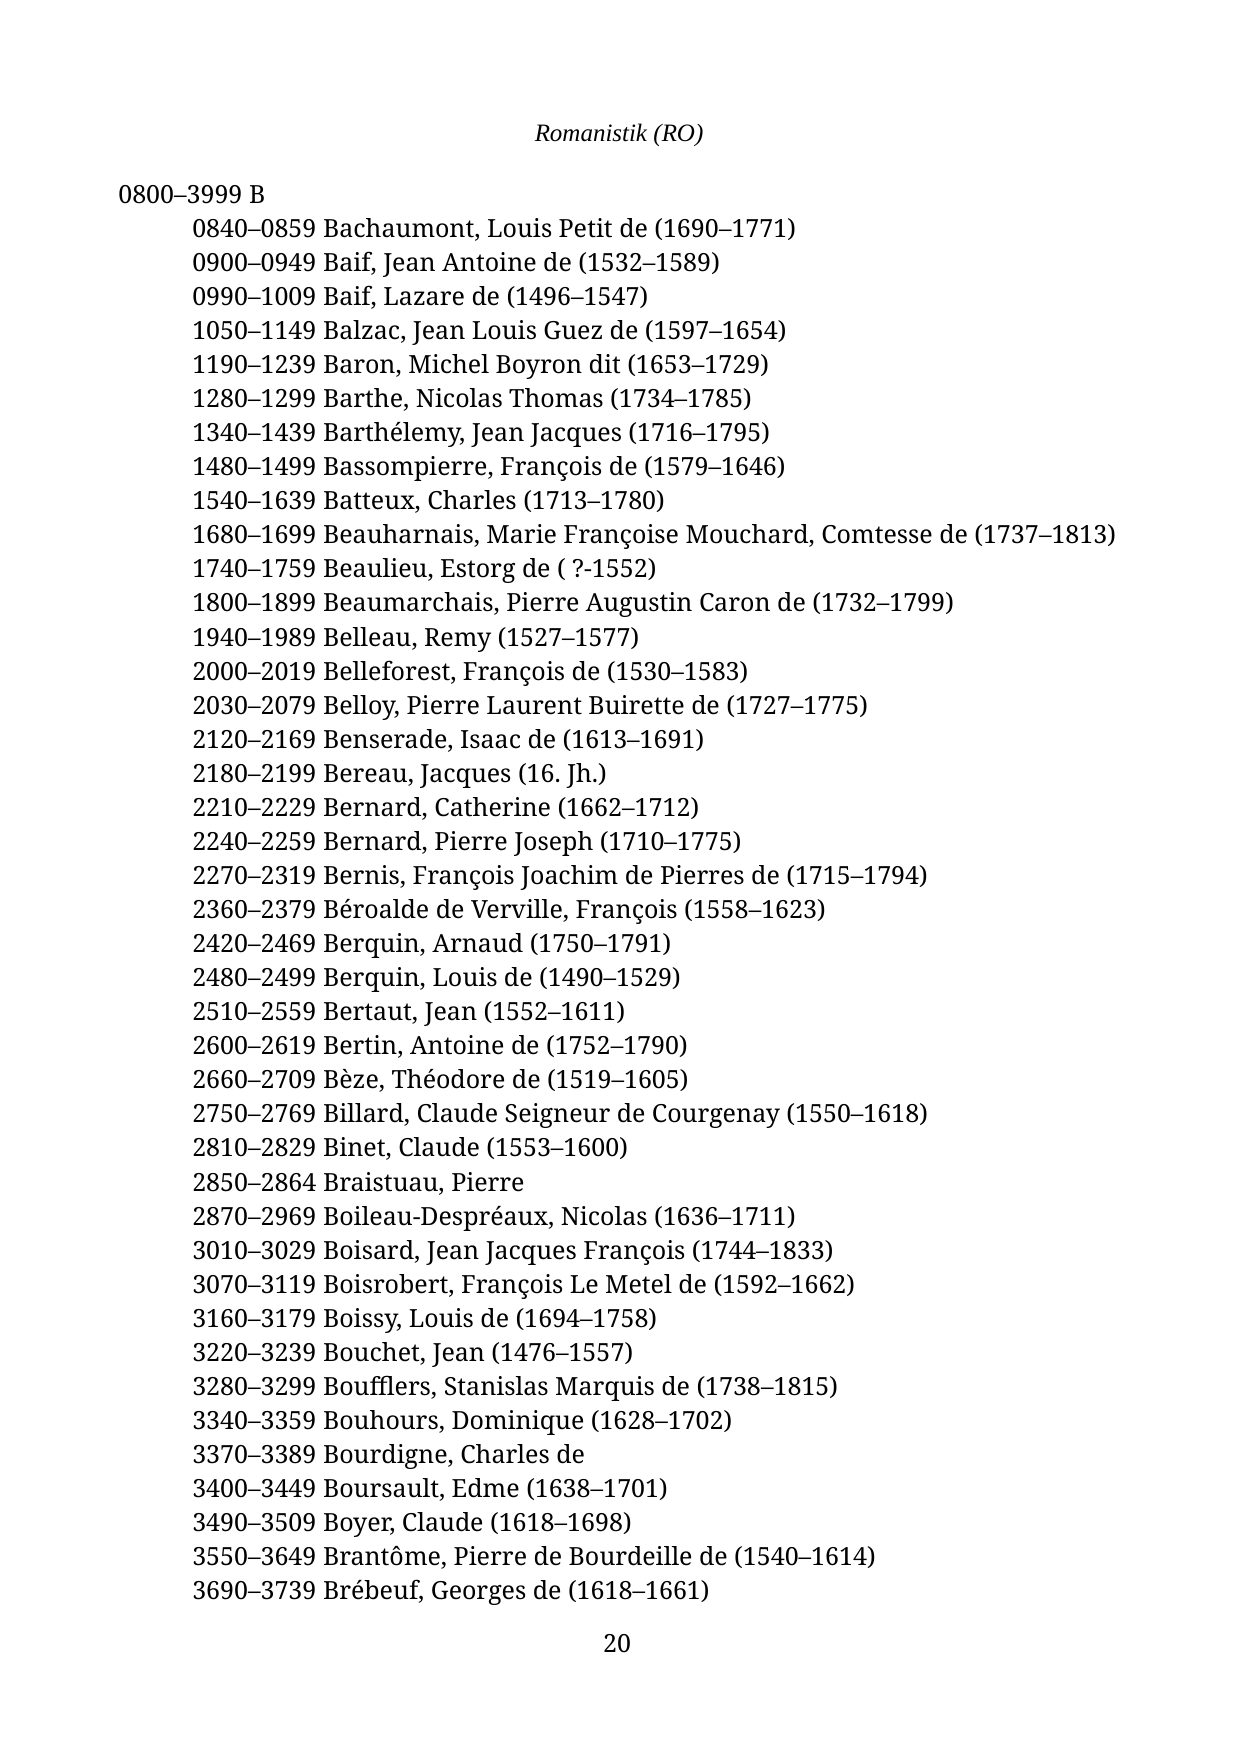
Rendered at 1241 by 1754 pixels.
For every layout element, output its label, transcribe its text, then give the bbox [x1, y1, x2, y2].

text 2660–2709 Bèze, Théodore de (1519–1605) [118, 1062, 1122, 1096]
text 3070–3119 Boisrobert, François Le Metel de (1592–1662) [118, 1266, 1122, 1300]
text 2870–2969 Boileau-Despréaux, Nicolas (1636–1711) [118, 1198, 1122, 1232]
text 2360–2379 Béroalde de Verville, François (1558–1623) [118, 892, 1122, 926]
text 3370–3389 Bourdigne, Charles de [118, 1437, 1122, 1471]
text 1190–1239 Baron, Michel Boyron dit (1653–1729) [118, 347, 1122, 381]
text 3690–3739 Brébeuf, Georges de (1618–1661) [118, 1573, 1122, 1607]
text 1480–1499 Bassompierre, François de (1579–1646) [118, 449, 1122, 483]
text 0840–0859 Bachaumont, Louis Petit de (1690–1771) [118, 210, 1122, 244]
text 2240–2259 Bernard, Pierre Joseph (1710–1775) [118, 823, 1122, 858]
text 0900–0949 Baif, Jean Antoine de (1532–1589) [118, 244, 1122, 278]
text 2600–2619 Bertin, Antoine de (1752–1790) [118, 1028, 1122, 1062]
text 2850–2864 Braistuau, Pierre [118, 1164, 1122, 1198]
text 2420–2469 Berquin, Arnaud (1750–1791) [118, 926, 1122, 960]
text 2270–2319 Bernis, François Joachim de Pierres de (1715–1794) [118, 858, 1122, 892]
text 1800–1899 Beaumarchais, Pierre Augustin Caron de (1732–1799) [118, 585, 1122, 619]
text 1280–1299 Barthe, Nicolas Thomas (1734–1785) [118, 381, 1122, 415]
text 3220–3239 Bouchet, Jean (1476–1557) [118, 1334, 1122, 1368]
text 3010–3029 Boisard, Jean Jacques François (1744–1833) [118, 1232, 1122, 1266]
text 3280–3299 Boufflers, Stanislas Marquis de (1738–1815) [118, 1368, 1122, 1403]
text 0800–3999 B [118, 176, 1122, 210]
text 2120–2169 Benserade, Isaac de (1613–1691) [118, 721, 1122, 755]
text 3340–3359 Bouhours, Dominique (1628–1702) [118, 1403, 1122, 1437]
text 2000–2019 Belleforest, François de (1530–1583) [118, 653, 1122, 687]
text 2030–2079 Belloy, Pierre Laurent Buirette de (1727–1775) [118, 687, 1122, 721]
text 1340–1439 Barthélemy, Jean Jacques (1716–1795) [118, 415, 1122, 449]
text 2810–2829 Binet, Claude (1553–1600) [118, 1130, 1122, 1164]
text 1680–1699 Beauharnais, Marie Françoise Mouchard, Comtesse de (1737–1813) [118, 517, 1122, 551]
text 1050–1149 Balzac, Jean Louis Guez de (1597–1654) [118, 313, 1122, 347]
text 2750–2769 Billard, Claude Seigneur de Courgenay (1550–1618) [118, 1096, 1122, 1130]
text 1740–1759 Beaulieu, Estorg de ( ?-1552) [118, 551, 1122, 585]
text 1940–1989 Belleau, Remy (1527–1577) [118, 619, 1122, 653]
text 2510–2559 Bertaut, Jean (1552–1611) [118, 994, 1122, 1028]
text 2210–2229 Bernard, Catherine (1662–1712) [118, 789, 1122, 823]
text 0990–1009 Baif, Lazare de (1496–1547) [118, 278, 1122, 313]
text 3550–3649 Brantôme, Pierre de Bourdeille de (1540–1614) [118, 1539, 1122, 1573]
text 2480–2499 Berquin, Louis de (1490–1529) [118, 960, 1122, 994]
text 1540–1639 Batteux, Charles (1713–1780) [118, 483, 1122, 517]
text 3160–3179 Boissy, Louis de (1694–1758) [118, 1300, 1122, 1334]
text 3400–3449 Boursault, Edme (1638–1701) [118, 1471, 1122, 1505]
text 2180–2199 Bereau, Jacques (16. Jh.) [118, 755, 1122, 789]
text 3490–3509 Boyer, Claude (1618–1698) [118, 1505, 1122, 1539]
